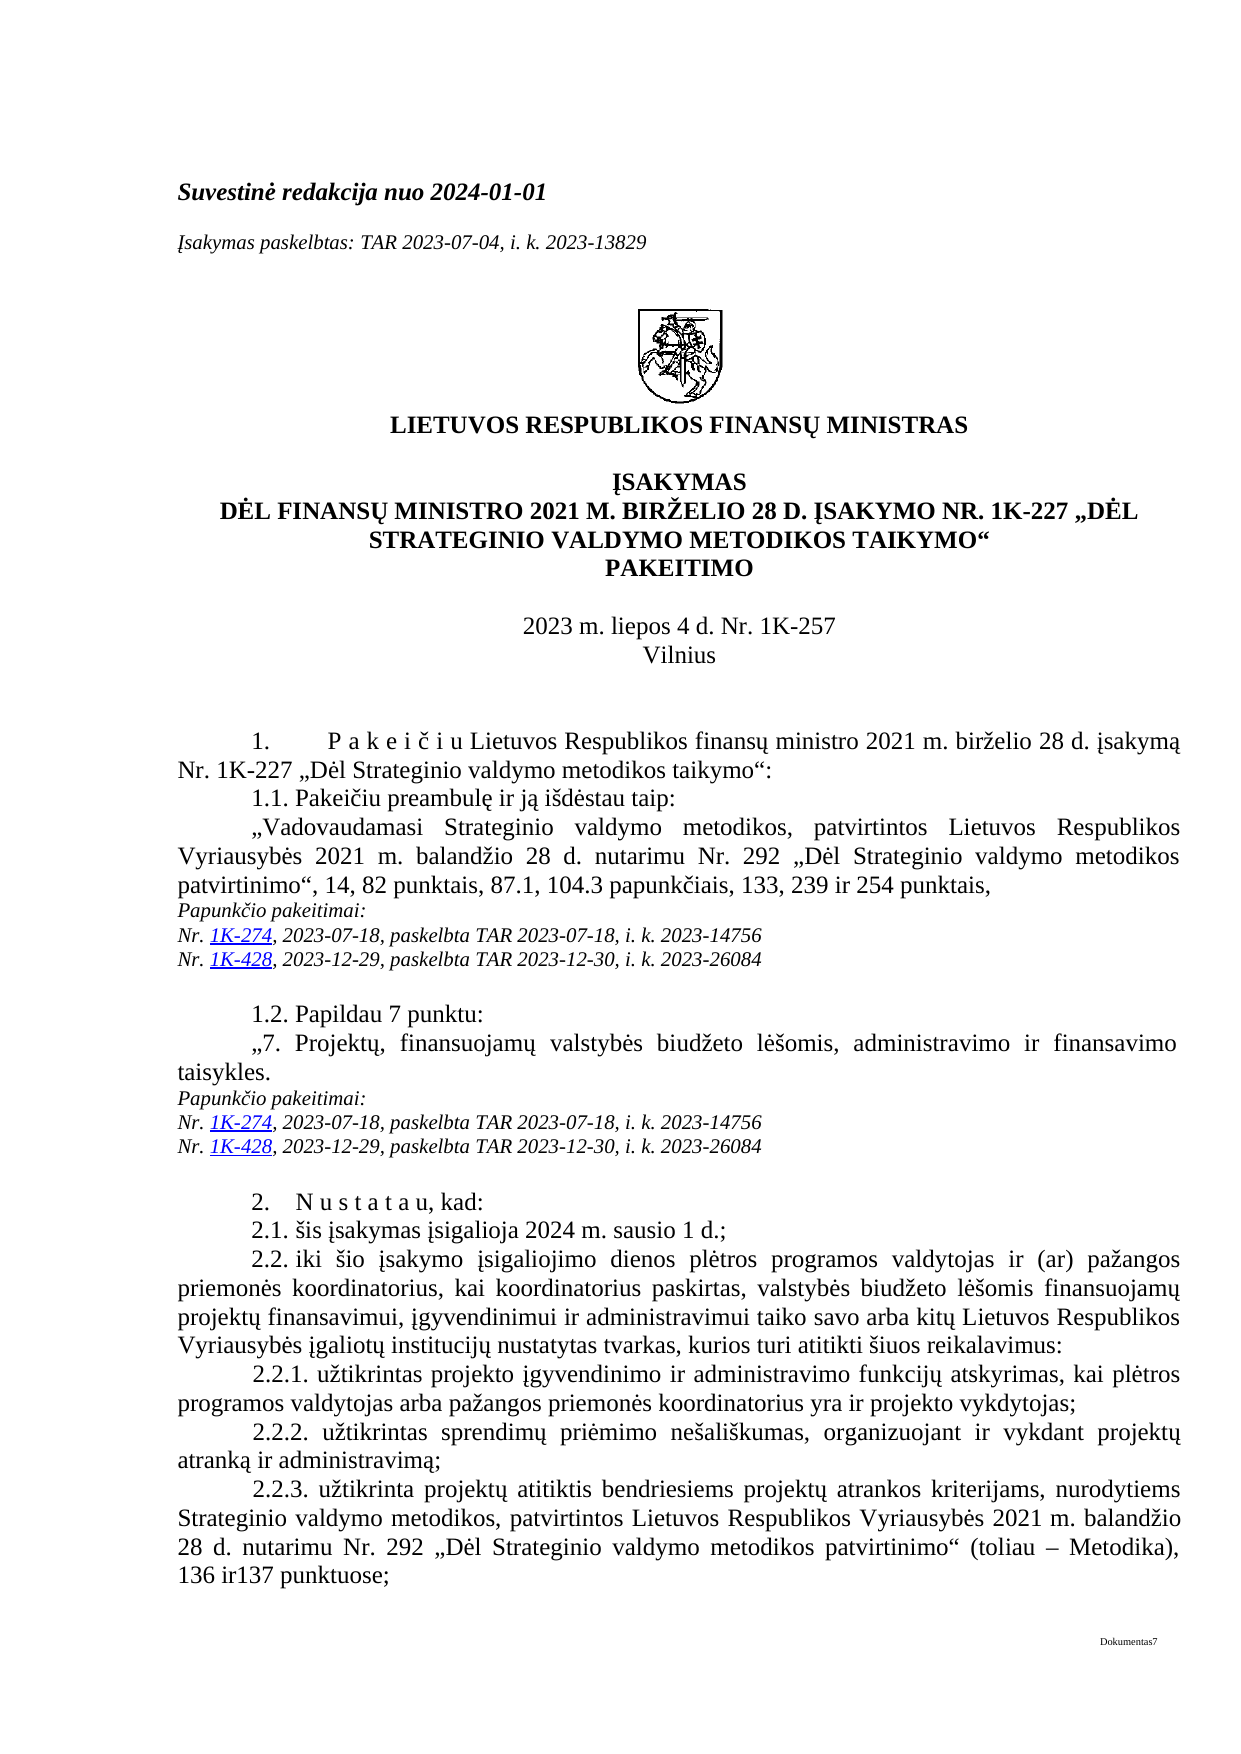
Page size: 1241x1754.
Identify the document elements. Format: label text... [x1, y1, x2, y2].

text Nr. 1K-274, 2023-07-18, paskelbta TAR 2023-07-18, i. k. 2023-14756 [177, 922, 1181, 947]
text 2.2.2. užtikrintas sprendimų priėmimo nešališkumas, organizuojant ir vykdant projektų atranką ir administravimą; [177, 1417, 1181, 1474]
text „Vadovaudamasi Strateginio valdymo metodikos, patvirtintos Lietuvos Respublikos Vyriausybės 2021 m. balandžio 28 d. nutarimu Nr. 292 „Dėl Strateginio valdymo metodikos patvirtinimo“, 14, 82 punktais, 87.1, 104.3 papunkčiais, 133, 239 ir 254 punktais, [177, 812, 1181, 898]
text 1. P a k e i č i u Lietuvos Respublikos finansų ministro 2021 m. birželio 28 d. įsakymą Nr. 1K-227 „Dėl Strateginio valdymo metodikos taikymo“: [177, 726, 1181, 783]
text PAKEITIMO [177, 553, 1181, 582]
text 1.2. Papildau 7 punktu: [177, 999, 1181, 1028]
text Nr. 1K-274, 2023-07-18, paskelbta TAR 2023-07-18, i. k. 2023-14756 [177, 1110, 1181, 1134]
text 1.1. Pakeičiu preambulę ir ją išdėstau taip: [177, 783, 1181, 812]
text Vilnius [177, 640, 1181, 668]
text „7. Projektų, finansuojamų valstybės biudžeto lėšomis, administravimo ir finansavimo taisykles. [177, 1028, 1178, 1086]
text Suvestinė redakcija nuo 2024-01-01 [177, 177, 1181, 206]
text 2.2.1. užtikrintas projekto įgyvendinimo ir administravimo funkcijų atskyrimas, kai plėtros programos valdytojas arba pažangos priemonės koordinatorius yra ir projekto vykdytojas; [177, 1359, 1181, 1417]
text 2.1. šis įsakymas įsigalioja 2024 m. sausio 1 d.; [177, 1215, 1181, 1244]
text Papunkčio pakeitimai: [177, 1086, 1181, 1110]
text LIETUVOS RESPUBLIKOS FINANSŲ MINISTRAS [177, 410, 1181, 438]
text Nr. 1K-428, 2023-12-29, paskelbta TAR 2023-12-30, i. k. 2023-26084 [177, 947, 1181, 971]
text Nr. 1K-428, 2023-12-29, paskelbta TAR 2023-12-30, i. k. 2023-26084 [177, 1134, 1181, 1158]
text ĮSAKYMAS [177, 467, 1181, 496]
text 2023 m. liepos 4 d. Nr. 1K-257 [177, 611, 1181, 640]
text Papunkčio pakeitimai: [177, 898, 1181, 922]
text 2.2. iki šio įsakymo įsigaliojimo dienos plėtros programos valdytojas ir (ar) pažangos priemonės koordinatorius, kai koordinatorius paskirtas, valstybės biudžeto lėšomis finansuojamų projektų finansavimui, įgyvendinimui ir administravimui taiko savo arba kitų Lietuvos Respublikos Vyriausybės įgaliotų institucijų nustatytas tvarkas, kurios turi atitikti šiuos reikalavimus: [177, 1244, 1181, 1359]
text 2. N u s t a t a u, kad: [177, 1187, 1181, 1215]
text 2.2.3. užtikrinta projektų atitiktis bendriesiems projektų atrankos kriterijams, nurodytiems Strateginio valdymo metodikos, patvirtintos Lietuvos Respublikos Vyriausybės 2021 m. balandžio 28 d. nutarimu Nr. 292 „Dėl Strateginio valdymo metodikos patvirtinimo“ (toliau – Metodika), 136 ir137 punktuose; [177, 1474, 1181, 1589]
text DĖL FINANSŲ MINISTRO 2021 M. BIRŽELIO 28 D. ĮSAKYMO NR. 1K-227 „DĖL STRATEGINIO VALDYMO METODIKOS TAIKYMO“ [177, 496, 1181, 553]
text Įsakymas paskelbtas: TAR 2023-07-04, i. k. 2023-13829 [177, 230, 1181, 254]
